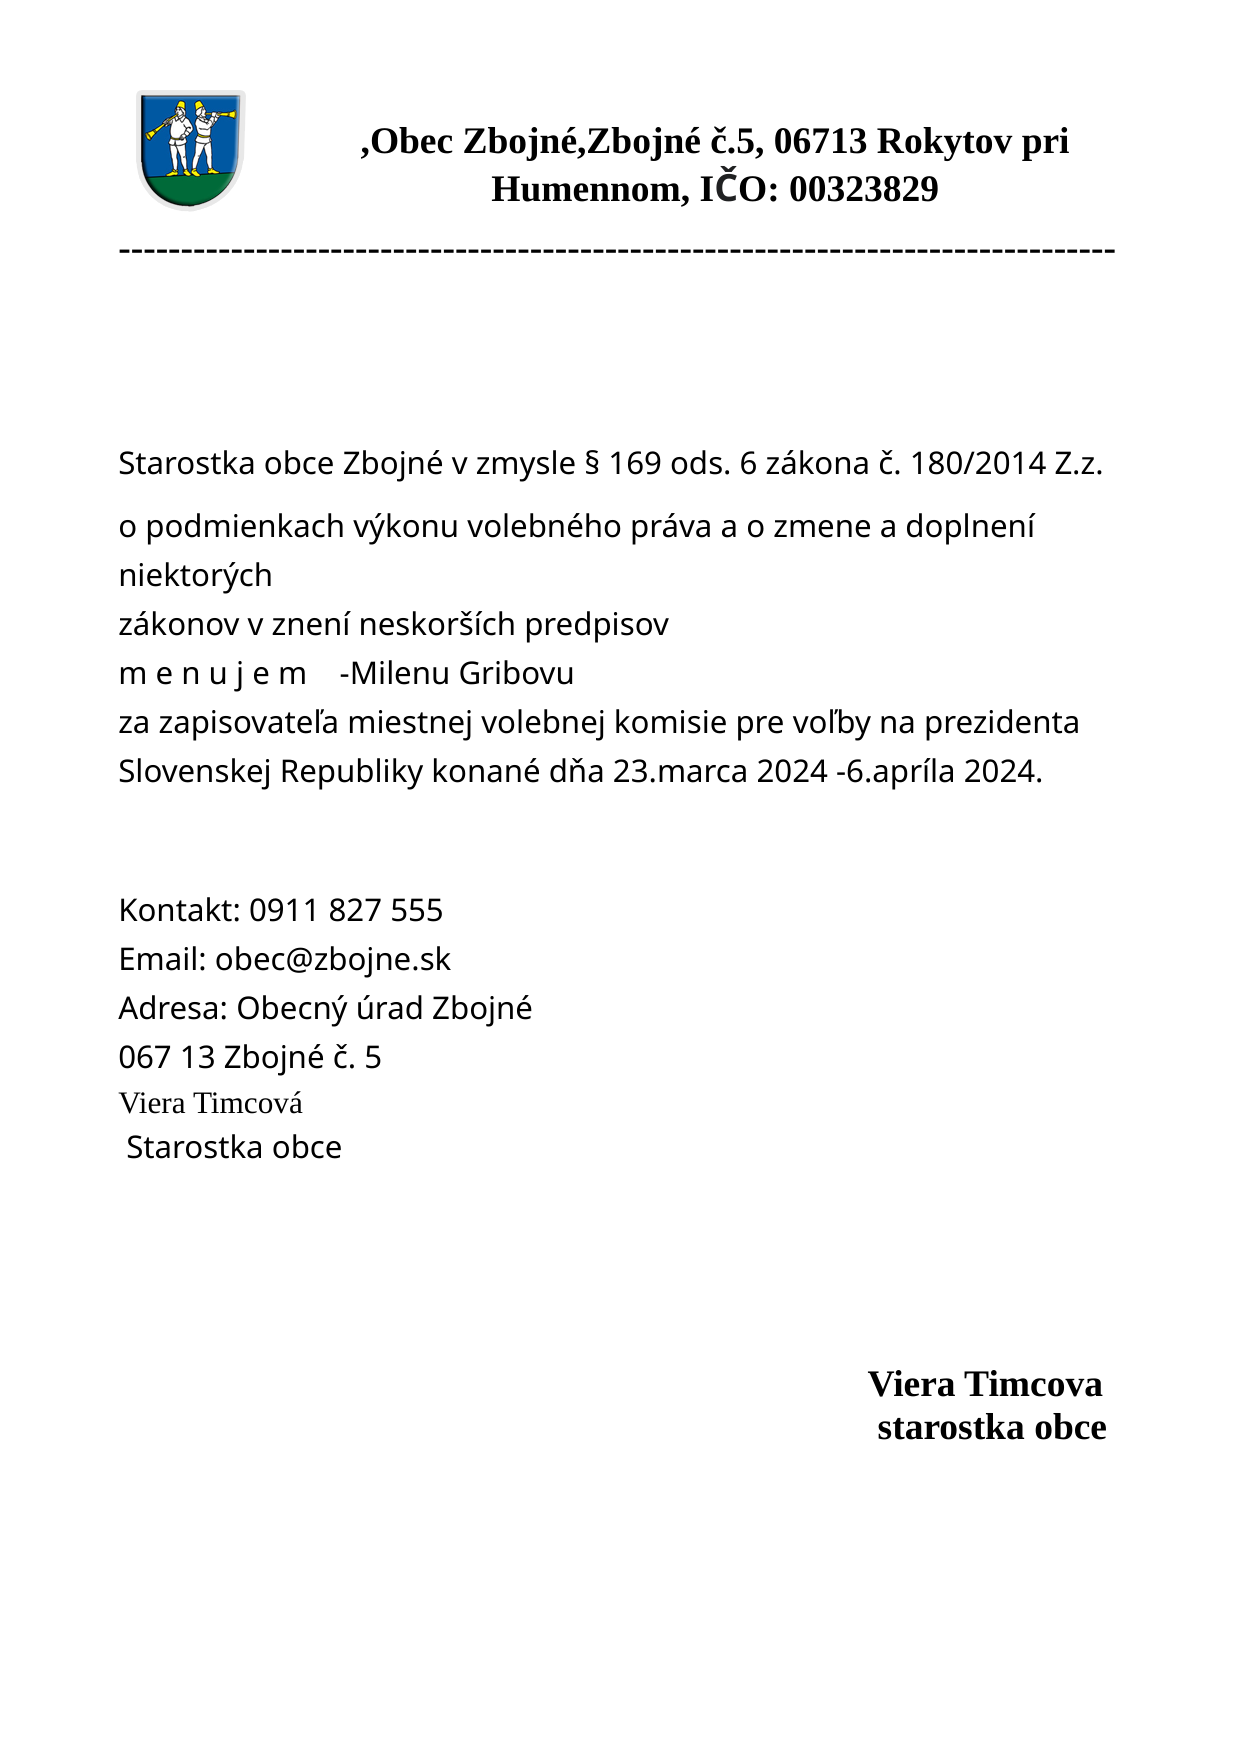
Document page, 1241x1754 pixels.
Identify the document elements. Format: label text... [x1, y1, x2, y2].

text Starostka obce Zbojné v zmysle § 169 ods. 6 zákona č. 180/2014 Z.z. [118, 441, 1122, 483]
text Viera Timcová [118, 1084, 1122, 1120]
text Adresa: Obecný úrad Zbojné [118, 986, 1122, 1029]
text Kontakt: 0911 827 555 [118, 888, 1122, 931]
text starostka obce [118, 1404, 1122, 1447]
text Viera Timcova [118, 1361, 1122, 1404]
text 067 13 Zbojné č. 5 [118, 1035, 1122, 1078]
text Starostka obce [118, 1125, 1122, 1168]
text -------------------------------------------------------------------------------- [118, 212, 1122, 268]
text o podmienkach výkonu volebného práva a o zmene a doplnení niektorých [118, 504, 1122, 596]
text za zapisovateľa miestnej volebnej komisie pre voľby na prezidenta Slovenskej Republiky konané dňa 23.marca 2024 -6.apríla 2024. [118, 700, 1122, 792]
text zákonov v znení neskorších predpisov [118, 602, 1122, 645]
text Email: obec@zbojne.sk [118, 937, 1122, 980]
text ,Obec Zbojné,Zbojné č.5, 06713 Rokytov pri Humennom, IČO: 00323829 [289, 118, 1122, 212]
picture [91, 76, 289, 226]
text m e n u j e m -Milenu Gribovu [118, 651, 1122, 694]
